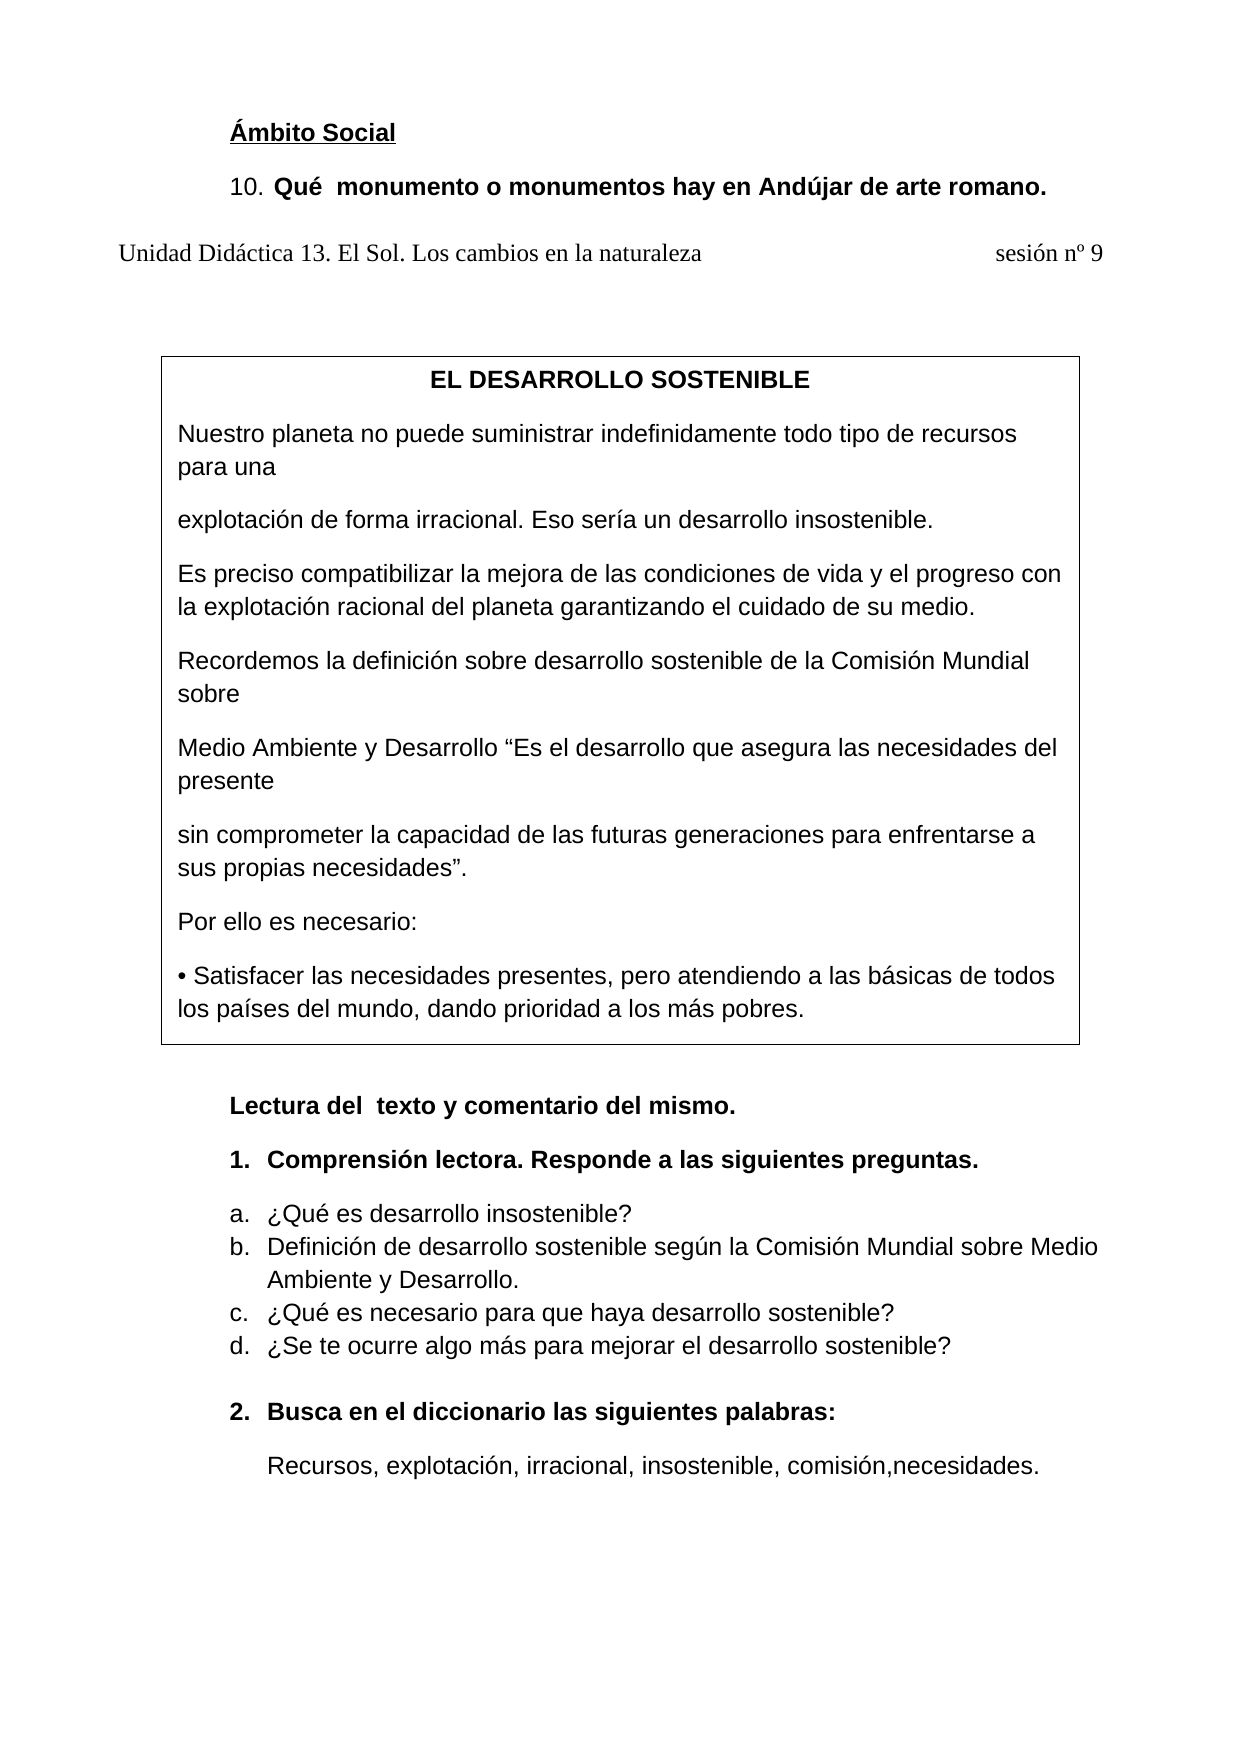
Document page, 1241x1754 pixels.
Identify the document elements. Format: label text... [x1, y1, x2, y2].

text Ámbito Social [229, 118, 1122, 147]
text Recordemos la definición sobre desarrollo sostenible de la Comisión Mundial sobre [177, 646, 1063, 708]
text explotación de forma irracional. Eso sería un desarrollo insostenible. [177, 506, 1063, 534]
list Comprensión lectora. Responde a las siguientes preguntas. [229, 1145, 1122, 1174]
list ¿Se te ocurre algo más para mejorar el desarrollo sostenible? [229, 1331, 1122, 1360]
text Por ello es necesario: [177, 907, 1063, 936]
list ¿Qué es necesario para que haya desarrollo sostenible? [229, 1298, 1122, 1327]
text Es preciso compatibilizar la mejora de las condiciones de vida y el progreso con la explotación racional del planeta garantizando el cuidado de su medio. [177, 559, 1063, 621]
text Unidad Didáctica 13. El Sol. Los cambios en la naturaleza sesión nº 9 [118, 238, 1122, 267]
text Ámbito de Comunicación [1080, 984, 1122, 1012]
text Lectura del texto y comentario del mismo. [229, 1091, 1122, 1120]
text Nuestro planeta no puede suministrar indefinidamente todo tipo de recursos para una [177, 419, 1063, 480]
text sin comprometer la capacidad de las futuras generaciones para enfrentarse a sus propias necesidades”. [177, 820, 1063, 882]
list ¿Qué es desarrollo insostenible? [229, 1199, 1122, 1228]
list Definición de desarrollo sostenible según la Comisión Mundial sobre Medio Ambiente y Desarrollo. [229, 1232, 1122, 1294]
text Medio Ambiente y Desarrollo “Es el desarrollo que asegura las necesidades del presente [177, 733, 1063, 795]
list Busca en el diccionario las siguientes palabras: [229, 1397, 1122, 1426]
text EL DESARROLLO SOSTENIBLE [177, 365, 1063, 393]
text Recursos, explotación, irracional, insostenible, comisión,necesidades. [267, 1451, 1122, 1480]
text • Satisfacer las necesidades presentes, pero atendiendo a las básicas de todos los países del mundo, dando prioridad a los más pobres. [177, 961, 1063, 1022]
list Qué monumento o monumentos hay en Andújar de arte romano. [229, 172, 1122, 201]
